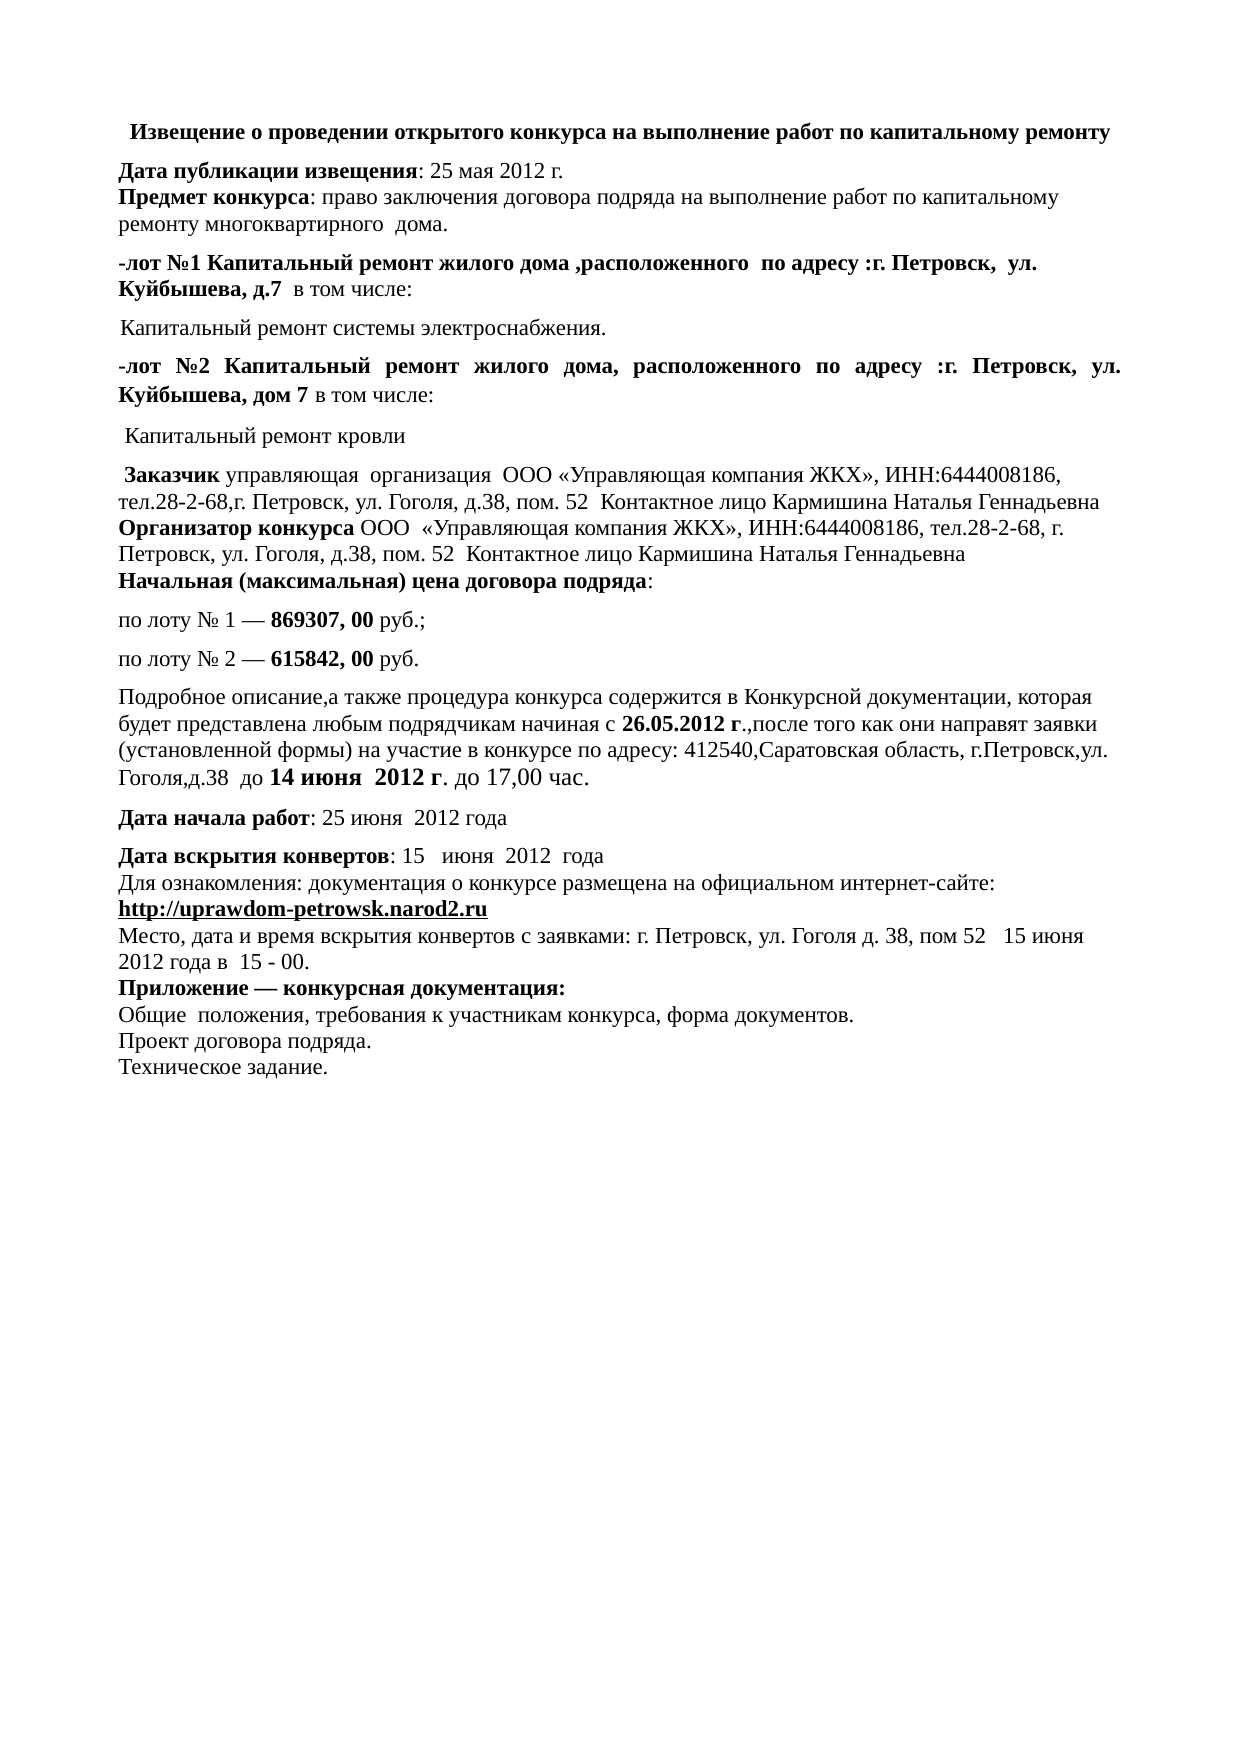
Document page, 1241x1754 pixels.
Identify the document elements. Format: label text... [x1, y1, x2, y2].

text Дата публикации извещения: 25 мая 2012 г. Предмет конкурса: право заключения договора подряда на выполнение работ по капитальному ремонту многоквартирного дома. [118, 157, 1122, 236]
text Капитальный ремонт системы электроснабжения. [120, 314, 1122, 340]
text Заказчик управляющая организация ООО «Управляющая компания ЖКХ», ИНН:6444008186, тел.28-2-68,г. Петровск, ул. Гоголя, д.38, пом. 52 Контактное лицо Кармишина Наталья Геннадьевна Организатор конкурса ООО «Управляющая компания ЖКХ», ИНН:6444008186, тел.28-2-68, г. Петровск, ул. Гоголя, д.38, пом. 52 Контактное лицо Кармишина Наталья Геннадьевна Начальная (максимальная) цена договора подряда: [118, 461, 1122, 593]
text Капитальный ремонт кровли [118, 420, 1122, 449]
text по лоту № 1 — 869307, 00 руб.; [118, 606, 1122, 632]
text Извещение о проведении открытого конкурса на выполнение работ по капитальному ремонту [118, 118, 1122, 144]
text -лот №1 Капитальный ремонт жилого дома ,расположенного по адресу :г. Петровск, ул. Куйбышева, д.7 в том числе: [118, 248, 1122, 301]
text Дата начала работ: 25 июня 2012 года [118, 804, 1122, 830]
text Дата вскрытия конвертов: 15 июня 2012 года Для ознакомления: документация о конкурсе размещена на официальном интернет-сайте: http://uprawdom-petrowsk.narod2.ru Место, дата и время вскрытия конвертов с заявками: г. Петровск, ул. Гоголя д. 38, пом 52 15 июня 2012 года в 15 - 00. Приложение — конкурсная документация: Общие положения, требования к участникам конкурса, форма документов. Проект договора подряда. Техническое задание. [118, 843, 1122, 1080]
text Подробное описание,а также процедура конкурса содержится в Конкурсной документации, которая будет представлена любым подрядчикам начиная с 26.05.2012 г.,после того как они направят заявки (установленной формы) на участие в конкурсе по адресу: 412540,Саратовская область, г.Петровск,ул. Гоголя,д.38 до 14 июня 2012 г. до 17,00 час. [118, 683, 1122, 791]
text по лоту № 2 — 615842, 00 руб. [118, 644, 1122, 671]
text -лот №2 Капитальный ремонт жилого дома, расположенного по адресу :г. Петровск, ул. Куйбышева, дом 7 в том числе: [118, 353, 1122, 408]
